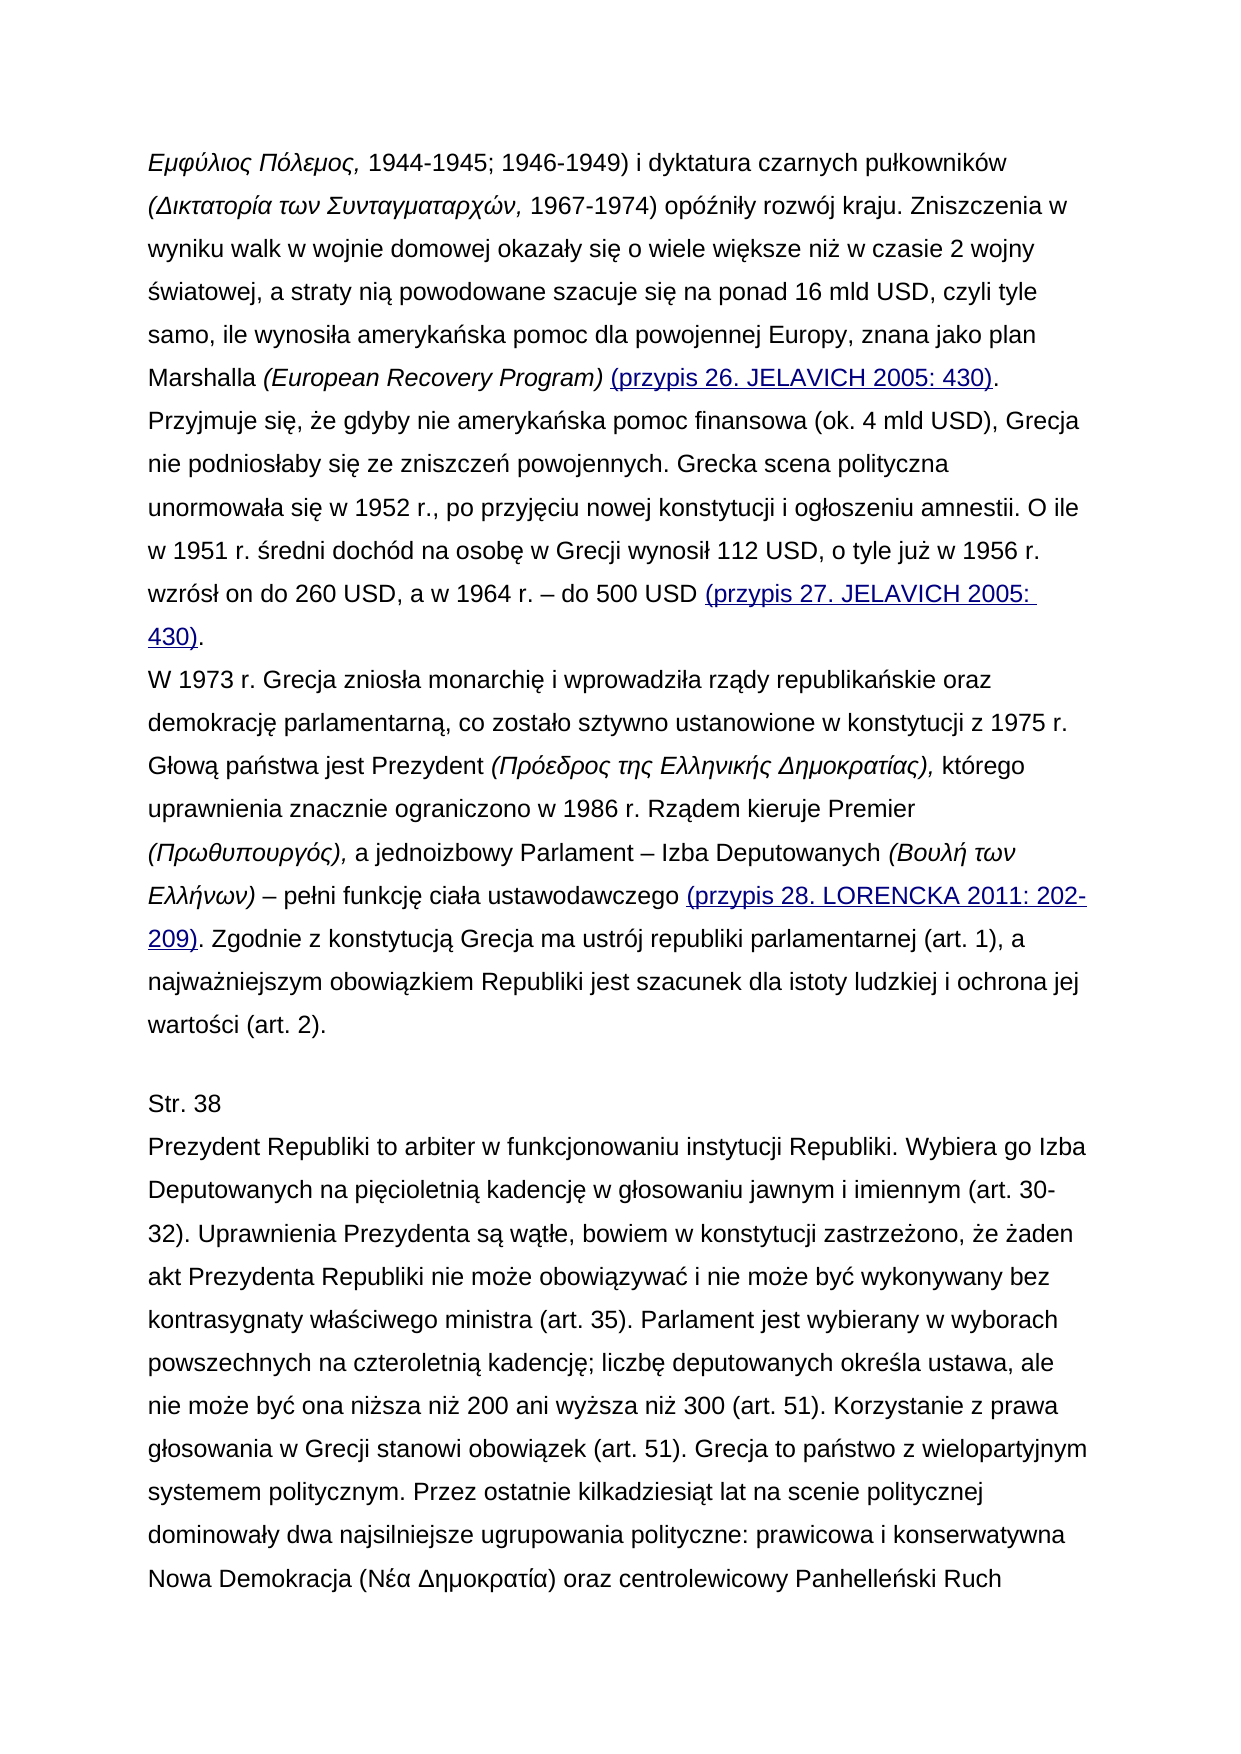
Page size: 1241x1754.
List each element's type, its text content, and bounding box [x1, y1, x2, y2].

text Prezydent Republiki to arbiter w funkcjonowaniu instytucji Republiki. Wybiera go Izba Deputowanych na pięcioletnią kadencję w głosowaniu jawnym i imiennym (art. 30-32). Uprawnienia Prezydenta są wątłe, bowiem w konstytucji zastrzeżono, że żaden akt Prezydenta Republiki nie może obowiązywać i nie może być wykonywany bez kontrasygnaty właściwego ministra (art. 35). Parlament jest wybierany w wyborach powszechnych na czteroletnią kadencję; liczbę deputowanych określa ustawa, ale nie może być ona niższa niż 200 ani wyższa niż 300 (art. 51). Korzystanie z prawa głosowania w Grecji stanowi obowiązek (art. 51). Grecja to państwo z wielopartyjnym systemem politycznym. Przez ostatnie kilkadziesiąt lat na scenie politycznej dominowały dwa najsilniejsze ugrupowania polityczne: prawicowa i konserwatywna Nowa Demokracja (Νέα Δημοκρατία) oraz centrolewicowy Panhelleński Ruch [148, 1132, 1093, 1592]
text W 1973 r. Grecja zniosła monarchię i wprowadziła rządy republikańskie oraz demokrację parlamentarną, co zostało sztywno ustanowione w konstytucji z 1975 r. Głową państwa jest Prezydent (Πρόεδρος της Ελληνικής Δημοκρατίας), którego uprawnienia znacznie ograniczono w 1986 r. Rządem kieruje Premier (Πρωθυπουργός), a jednoizbowy Parlament – Izba Deputowanych (Βουλή των Ελλήνων) – pełni funkcję ciała ustawodawczego (przypis 28. LORENCKA 2011: 202-209). Zgodnie z konstytucją Grecja ma ustrój republiki parlamentarnej (art. 1), a najważniejszym obowiązkiem Republiki jest szacunek dla istoty ludzkiej i ochrona jej wartości (art. 2). [148, 665, 1093, 1039]
text Εμφύλιος Πόλεμος, 1944-1945; 1946-1949) i dyktatura czarnych pułkowników (Δικτατορία των Συνταγματαρχών, 1967-1974) opóźniły rozwój kraju. Zniszczenia w wyniku walk w wojnie domowej okazały się o wiele większe niż w czasie 2 wojny światowej, a straty nią powodowane szacuje się na ponad 16 mld USD, czyli tyle samo, ile wynosiła amerykańska pomoc dla powojennej Europy, znana jako plan Marshalla (European Recovery Program) (przypis 26. JELAVICH 2005: 430). Przyjmuje się, że gdyby nie amerykańska pomoc finansowa (ok. 4 mld USD), Grecja nie podniosłaby się ze zniszczeń powojennych. Grecka scena polityczna unormowała się w 1952 r., po przyjęciu nowej konstytucji i ogłoszeniu amnestii. O ile w 1951 r. średni dochód na osobę w Grecji wynosił 112 USD, o tyle już w 1956 r. wzrósł on do 260 USD, a w 1964 r. – do 500 USD (przypis 27. JELAVICH 2005: 430). [148, 148, 1093, 651]
text Str. 38 [148, 1089, 1093, 1118]
